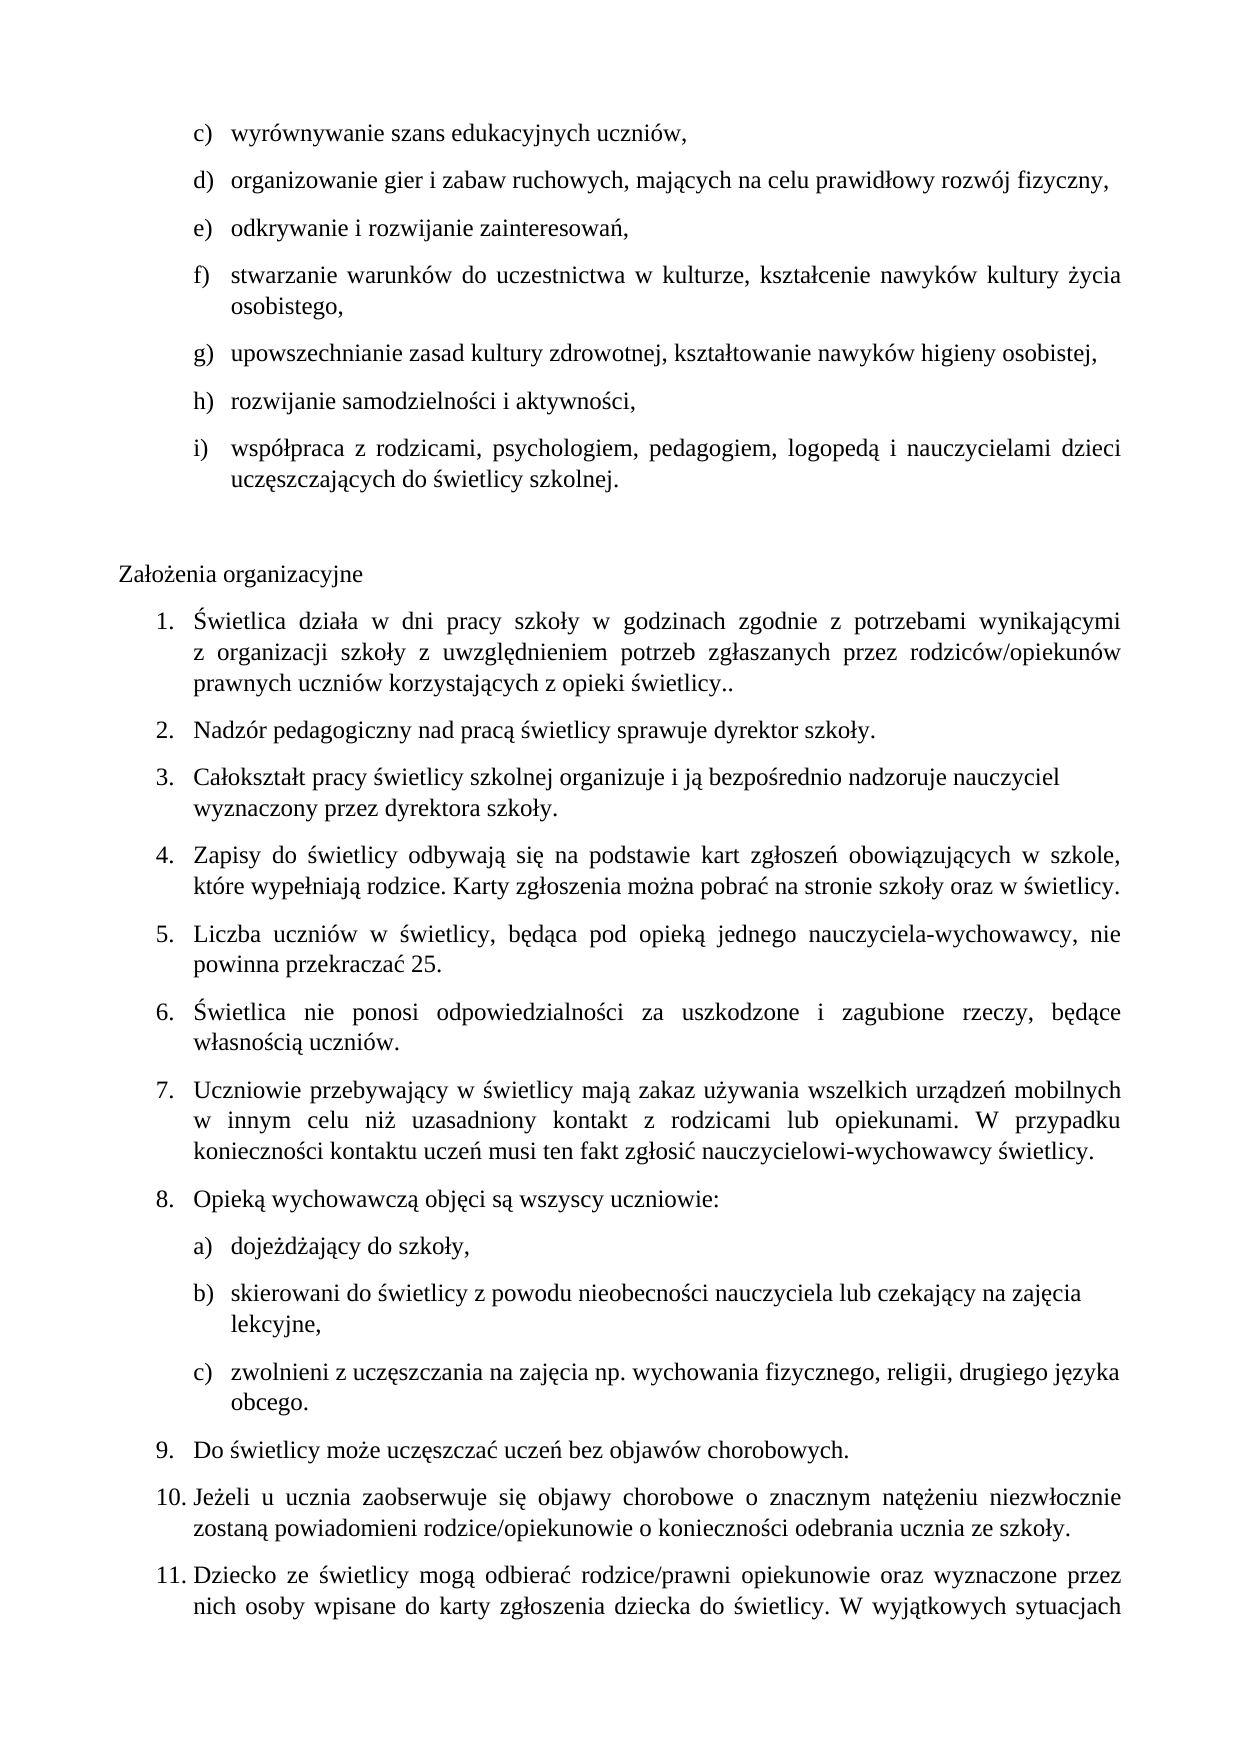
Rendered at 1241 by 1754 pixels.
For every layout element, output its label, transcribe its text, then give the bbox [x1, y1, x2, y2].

list Jeżeli u ucznia zaobserwuje się objawy chorobowe o znacznym natężeniu niezwłocznie zostaną powiadomieni rodzice/opiekunowie o konieczności odebrania ucznia ze szkoły. [156, 1482, 1122, 1542]
list Świetlica nie ponosi odpowiedzialności za uszkodzone i zagubione rzeczy, będące własnością uczniów. [156, 997, 1122, 1056]
list odkrywanie i rozwijanie zainteresowań, [193, 213, 1122, 242]
list Dziecko ze świetlicy mogą odbierać rodzice/prawni opiekunowie oraz wyznaczone przez nich osoby wpisane do karty zgłoszenia dziecka do świetlicy. W wyjątkowych sytuacjach [156, 1560, 1122, 1620]
list Do świetlicy może uczęszczać uczeń bez objawów chorobowych. [156, 1435, 1122, 1463]
list wyrównywanie szans edukacyjnych uczniów, [193, 118, 1122, 147]
list stwarzanie warunków do uczestnictwa w kulturze, kształcenie nawyków kultury życia osobistego, [193, 260, 1122, 320]
text Założenia organizacyjne [118, 559, 1122, 587]
list Opieką wychowawczą objęci są wszyscy uczniowie: [156, 1184, 1122, 1212]
list Nadzór pedagogiczny nad pracą świetlicy sprawuje dyrektor szkoły. [156, 715, 1122, 744]
list rozwijanie samodzielności i aktywności, [193, 386, 1122, 414]
list Świetlica działa w dni pracy szkoły w godzinach zgodnie z potrzebami wynikającymi z organizacji szkoły z uwzględnieniem potrzeb zgłaszanych przez rodziców/opiekunów prawnych uczniów korzystających z opieki świetlicy.. [156, 606, 1122, 696]
list Liczba uczniów w świetlicy, będąca pod opieką jednego nauczyciela-wychowawcy, nie powinna przekraczać 25. [156, 919, 1122, 978]
list zwolnieni z uczęszczania na zajęcia np. wychowania fizycznego, religii, drugiego języka obcego. [193, 1357, 1122, 1416]
list organizowanie gier i zabaw ruchowych, mających na celu prawidłowy rozwój fizyczny, [193, 166, 1122, 194]
list dojeżdżający do szkoły, [193, 1231, 1122, 1260]
list Zapisy do świetlicy odbywają się na podstawie kart zgłoszeń obowiązujących w szkole, które wypełniają rodzice. Karty zgłoszenia można pobrać na stronie szkoły oraz w świetlicy. [156, 841, 1122, 900]
list skierowani do świetlicy z powodu nieobecności nauczyciela lub czekający na zajęcia lekcyjne, [193, 1278, 1122, 1338]
list upowszechnianie zasad kultury zdrowotnej, kształtowanie nawyków higieny osobistej, [193, 338, 1122, 367]
list Całokształt pracy świetlicy szkolnej organizuje i ją bezpośrednio nadzoruje nauczyciel wyznaczony przez dyrektora szkoły. [156, 762, 1122, 822]
list Uczniowie przebywający w świetlicy mają zakaz używania wszelkich urządzeń mobilnych w innym celu niż uzasadniony kontakt z rodzicami lub opiekunami. W przypadku konieczności kontaktu uczeń musi ten fakt zgłosić nauczycielowi-wychowawcy świetlicy. [156, 1075, 1122, 1165]
list współpraca z rodzicami, psychologiem, pedagogiem, logopedą i nauczycielami dzieci uczęszczających do świetlicy szkolnej. [193, 433, 1122, 493]
